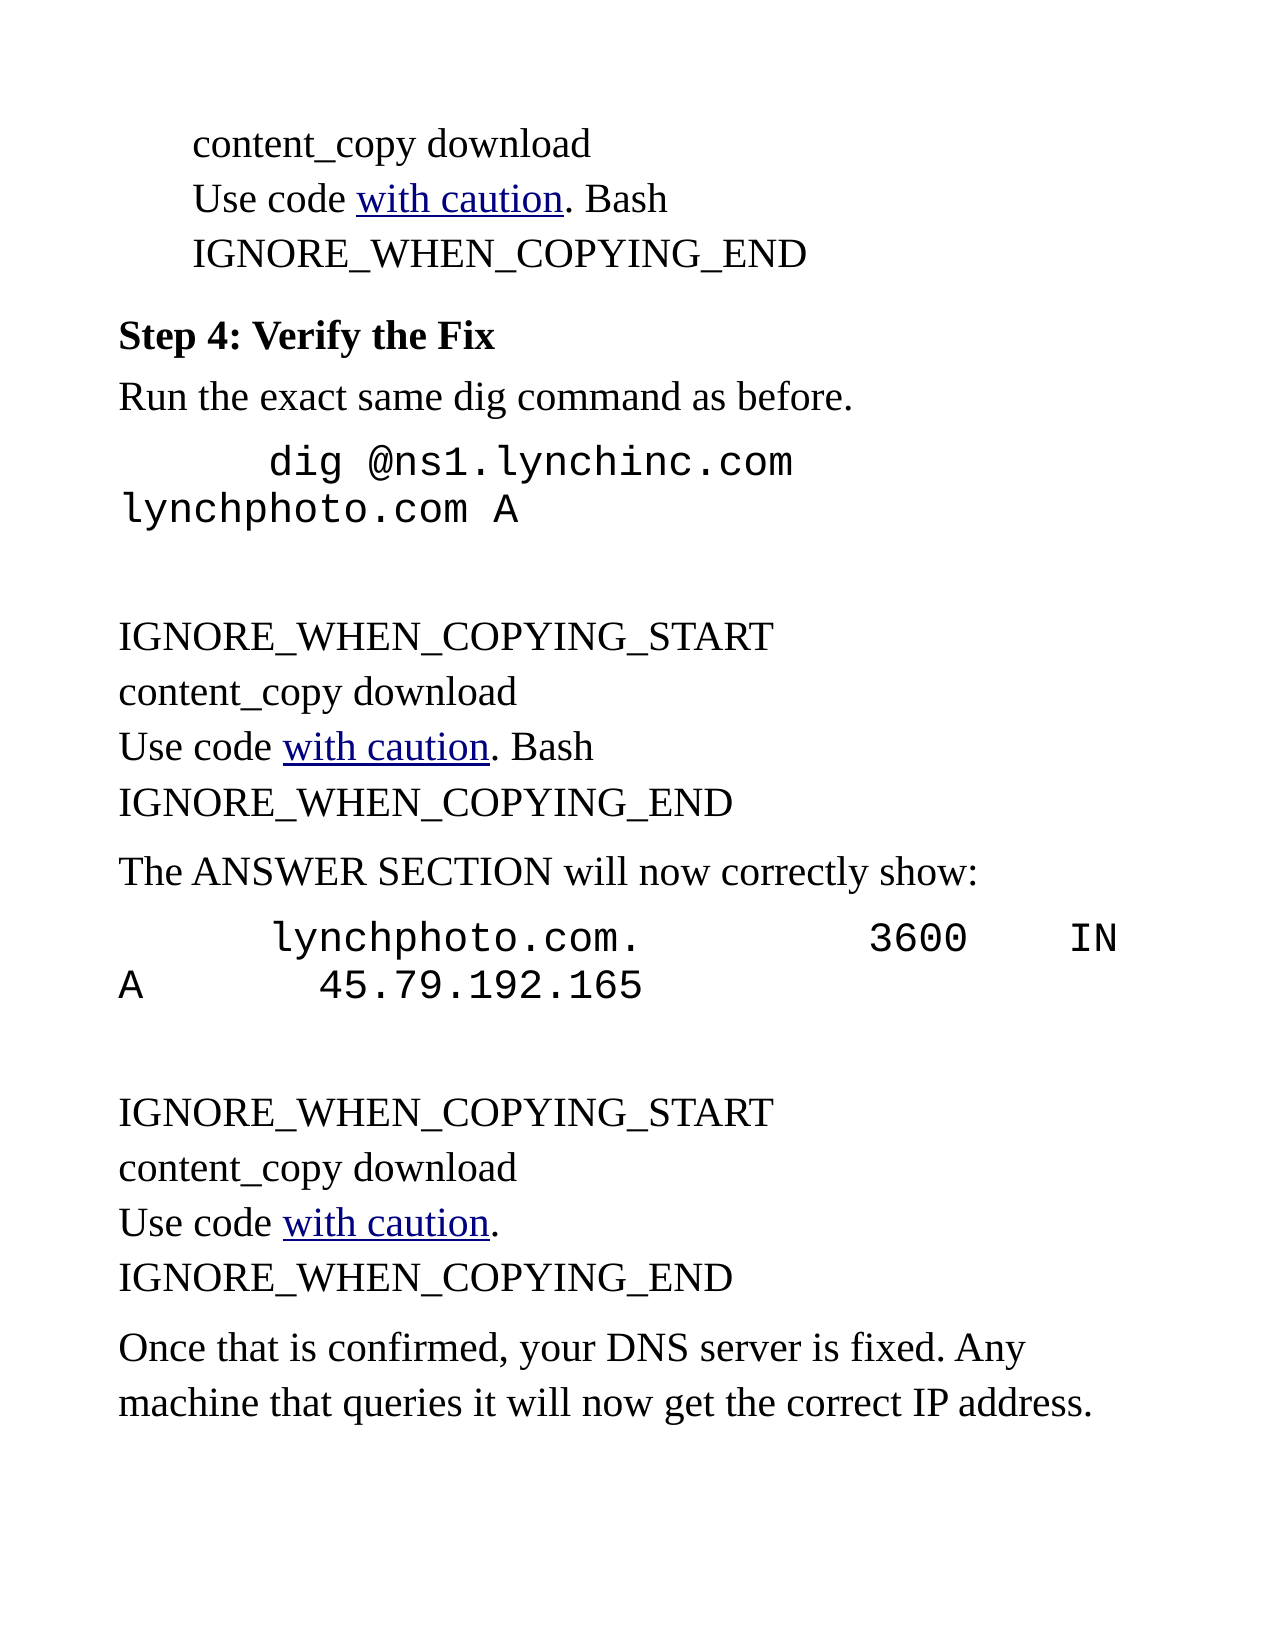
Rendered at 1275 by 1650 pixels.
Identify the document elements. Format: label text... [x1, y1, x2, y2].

text lynchphoto.com. 3600 IN A 45.79.192.165 [118, 916, 1157, 1011]
text IGNORE_WHEN_COPYING_END [118, 1253, 1157, 1301]
text dig @ns1.lynchinc.com lynchphoto.com A [118, 441, 1157, 535]
text IGNORE_WHEN_COPYING_START [118, 1087, 1157, 1135]
text Run the exact same dig command as before. [118, 371, 1157, 419]
text content_copy download [118, 1142, 1157, 1190]
list content_copy download [162, 118, 1157, 166]
text content_copy download [118, 667, 1157, 715]
list IGNORE_WHEN_COPYING_END [162, 228, 1157, 276]
text IGNORE_WHEN_COPYING_END [118, 777, 1157, 825]
text Use code with caution. Bash [118, 722, 1157, 770]
subtitle Step 4: Verify the Fix [118, 311, 1157, 358]
text Use code with caution. [118, 1198, 1157, 1246]
text Once that is confirmed, your DNS server is fixed. Any machine that queries it will now get the correct IP address. [118, 1322, 1157, 1425]
text IGNORE_WHEN_COPYING_START [118, 612, 1157, 659]
list Use code with caution. Bash [162, 173, 1157, 221]
text The ANSWER SECTION will now correctly show: [118, 847, 1157, 894]
